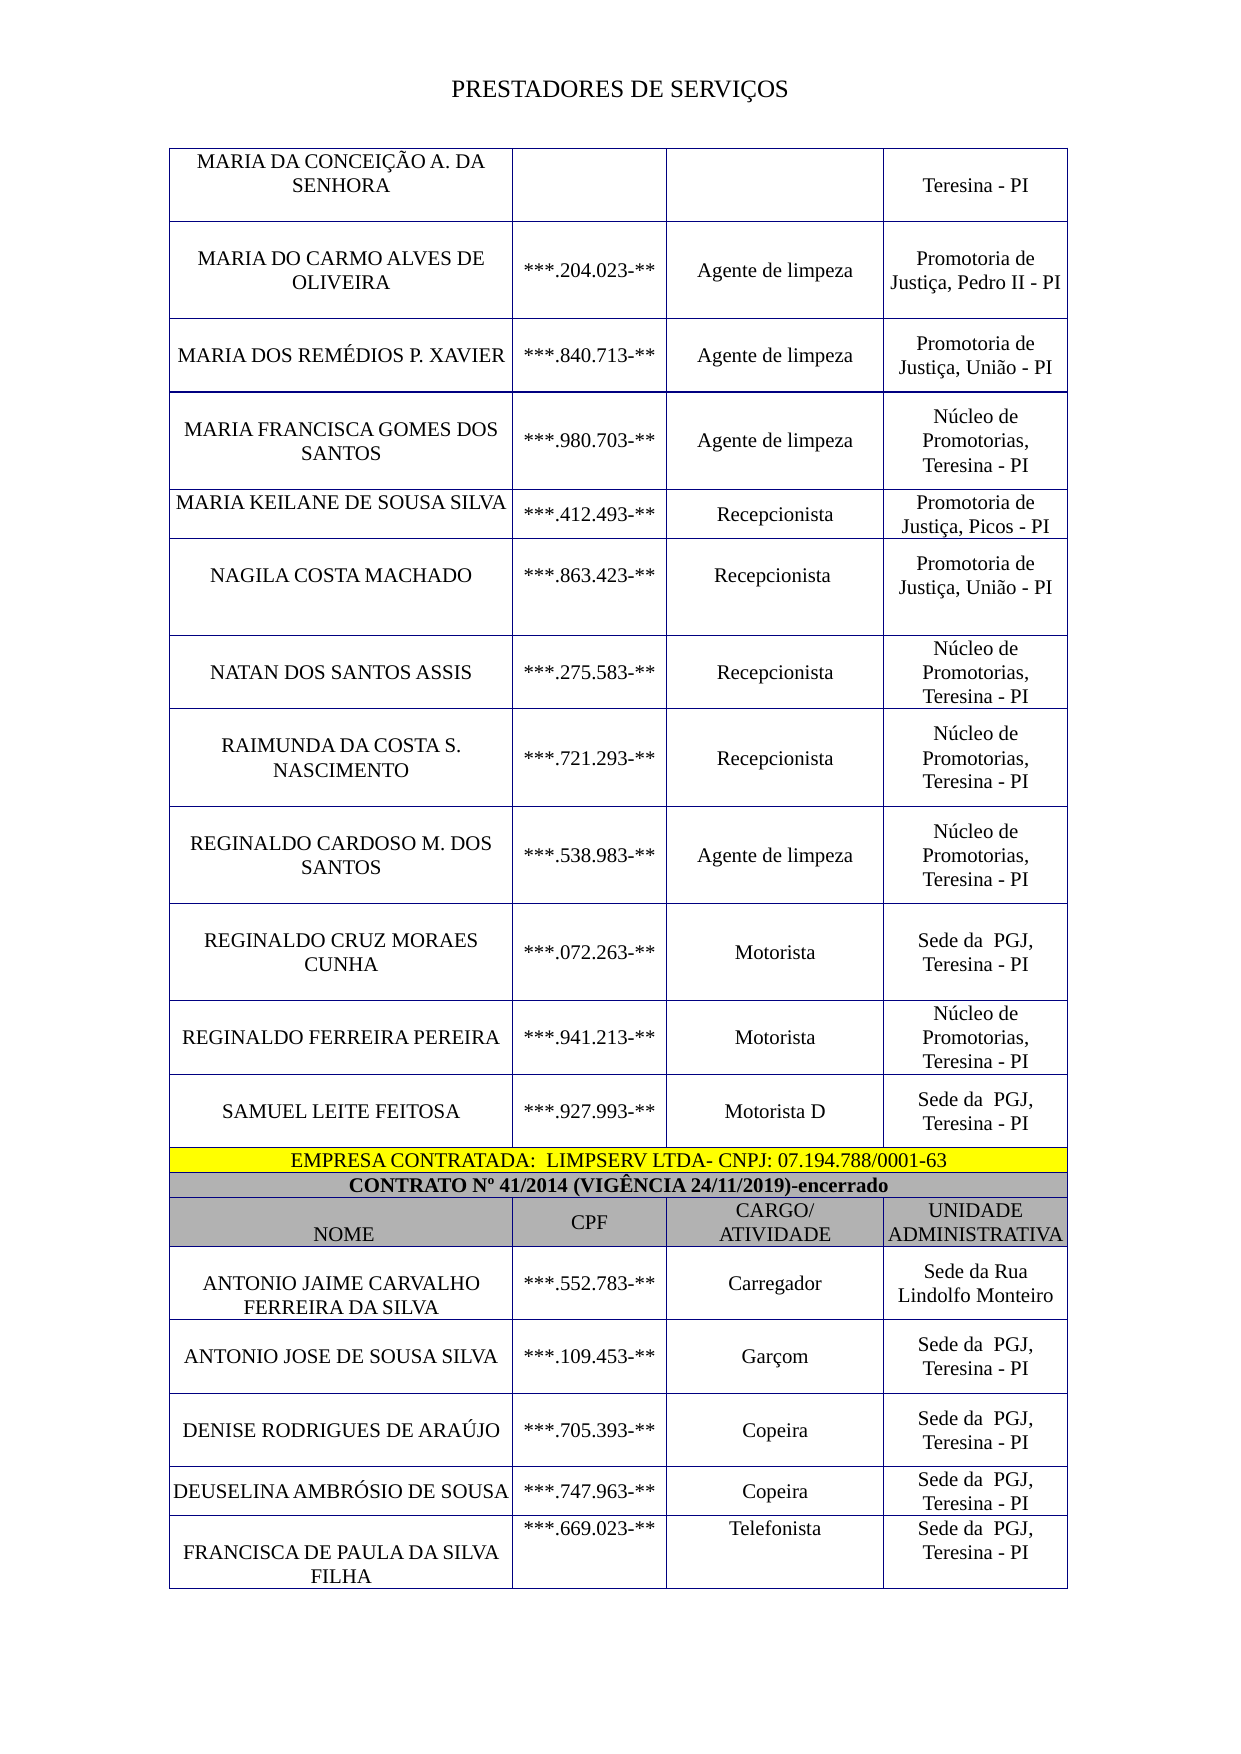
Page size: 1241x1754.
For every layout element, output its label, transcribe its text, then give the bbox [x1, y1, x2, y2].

table_cell DENISE RODRIGUES DE ARAÚJO [170, 1394, 512, 1466]
table_cell ***.863.423-** [513, 539, 666, 635]
table_cell Telefonista [667, 1516, 883, 1588]
table_cell ANTONIO JOSE DE SOUSA SILVA [170, 1320, 512, 1392]
table_cell MARIA DO CARMO ALVES DE OLIVEIRA [170, 222, 512, 318]
table_cell ***.538.983-** [513, 807, 666, 903]
table_cell Copeira [667, 1467, 883, 1515]
table_cell Recepcionista [667, 709, 883, 806]
table_cell REGINALDO CRUZ MORAES CUNHA [170, 904, 512, 1000]
table_cell CONTRATO Nº 41/2014 (VIGÊNCIA 24/11/2019)-encerrado [170, 1173, 1067, 1197]
table_cell Motorista [667, 1001, 883, 1073]
table_cell Promotoria de Justiça, União - PI [884, 539, 1067, 635]
table_cell DEUSELINA AMBRÓSIO DE SOUSA [170, 1467, 512, 1515]
table_cell ***.669.023-** [513, 1516, 666, 1588]
table_cell MARIA DOS REMÉDIOS P. XAVIER [170, 319, 512, 391]
table_cell Sede da PGJ, Teresina - PI [884, 1075, 1067, 1147]
table_cell Agente de limpeza [667, 807, 883, 903]
table_cell NOME [170, 1198, 512, 1246]
table_cell Núcleo de Promotorias, Teresina - PI [884, 636, 1067, 708]
table_cell ***.204.023-** [513, 222, 666, 318]
table_cell ***.840.713-** [513, 319, 666, 391]
table_cell ***.275.583-** [513, 636, 666, 708]
table_cell [667, 149, 883, 221]
table_cell ***.705.393-** [513, 1394, 666, 1466]
table_cell ***.412.493-** [513, 490, 666, 538]
table_cell Sede da Rua Lindolfo Monteiro [884, 1247, 1067, 1319]
table_cell Carregador [667, 1247, 883, 1319]
table_cell Promotoria de Justiça, União - PI [884, 319, 1067, 391]
table_cell Sede da PGJ, Teresina - PI [884, 1394, 1067, 1466]
table_cell Motorista [667, 904, 883, 1000]
table_cell Sede da PGJ, Teresina - PI [884, 1516, 1067, 1588]
table_cell ***.109.453-** [513, 1320, 666, 1392]
table_cell Recepcionista [667, 539, 883, 635]
table_cell Agente de limpeza [667, 222, 883, 318]
table_cell UNIDADE ADMINISTRATIVA [884, 1198, 1067, 1246]
table_cell Núcleo de Promotorias, Teresina - PI [884, 1001, 1067, 1073]
table_cell ***.072.263-** [513, 904, 666, 1000]
table_cell ANTONIO JAIME CARVALHO FERREIRA DA SILVA [170, 1247, 512, 1319]
table_cell ***.552.783-** [513, 1247, 666, 1319]
table_cell Sede da PGJ, Teresina - PI [884, 1467, 1067, 1515]
table_cell Promotoria de Justiça, Pedro II - PI [884, 222, 1067, 318]
table_cell FRANCISCA DE PAULA DA SILVA FILHA [170, 1516, 512, 1588]
table_cell CARGO/ ATIVIDADE [667, 1198, 883, 1246]
table_cell Motorista D [667, 1075, 883, 1147]
table_cell ***.721.293-** [513, 709, 666, 806]
table_cell MARIA FRANCISCA GOMES DOS SANTOS [170, 393, 512, 489]
table_cell Recepcionista [667, 490, 883, 538]
table_cell Garçom [667, 1320, 883, 1392]
table_cell MARIA DA CONCEIÇÃO A. DA SENHORA [170, 149, 512, 221]
table_cell ***.941.213-** [513, 1001, 666, 1073]
table_cell Núcleo de Promotorias, Teresina - PI [884, 709, 1067, 806]
table_cell ***.747.963-** [513, 1467, 666, 1515]
table_cell Núcleo de Promotorias, Teresina - PI [884, 807, 1067, 903]
table_cell NATAN DOS SANTOS ASSIS [170, 636, 512, 708]
table_cell Recepcionista [667, 636, 883, 708]
table_cell Agente de limpeza [667, 319, 883, 391]
table_cell Sede da PGJ, Teresina - PI [884, 1320, 1067, 1392]
table_cell ***.980.703-** [513, 393, 666, 489]
table_cell Promotoria de Justiça, Picos - PI [884, 490, 1067, 538]
table_cell Teresina - PI [884, 149, 1067, 221]
table_cell REGINALDO FERREIRA PEREIRA [170, 1001, 512, 1073]
table_cell MARIA KEILANE DE SOUSA SILVA [170, 490, 512, 538]
table_cell ***.927.993-** [513, 1075, 666, 1147]
table_cell CPF [513, 1198, 666, 1246]
table_cell REGINALDO CARDOSO M. DOS SANTOS [170, 807, 512, 903]
table_cell Agente de limpeza [667, 393, 883, 489]
table_cell [513, 149, 666, 221]
table_cell RAIMUNDA DA COSTA S. NASCIMENTO [170, 709, 512, 806]
table_cell Sede da PGJ, Teresina - PI [884, 904, 1067, 1000]
table_cell EMPRESA CONTRATADA: LIMPSERV LTDA- CNPJ: 07.194.788/0001-63 [170, 1148, 1067, 1172]
table_cell SAMUEL LEITE FEITOSA [170, 1075, 512, 1147]
table_cell Copeira [667, 1394, 883, 1466]
table_cell Núcleo de Promotorias, Teresina - PI [884, 393, 1067, 489]
table_cell NAGILA COSTA MACHADO [170, 539, 512, 635]
